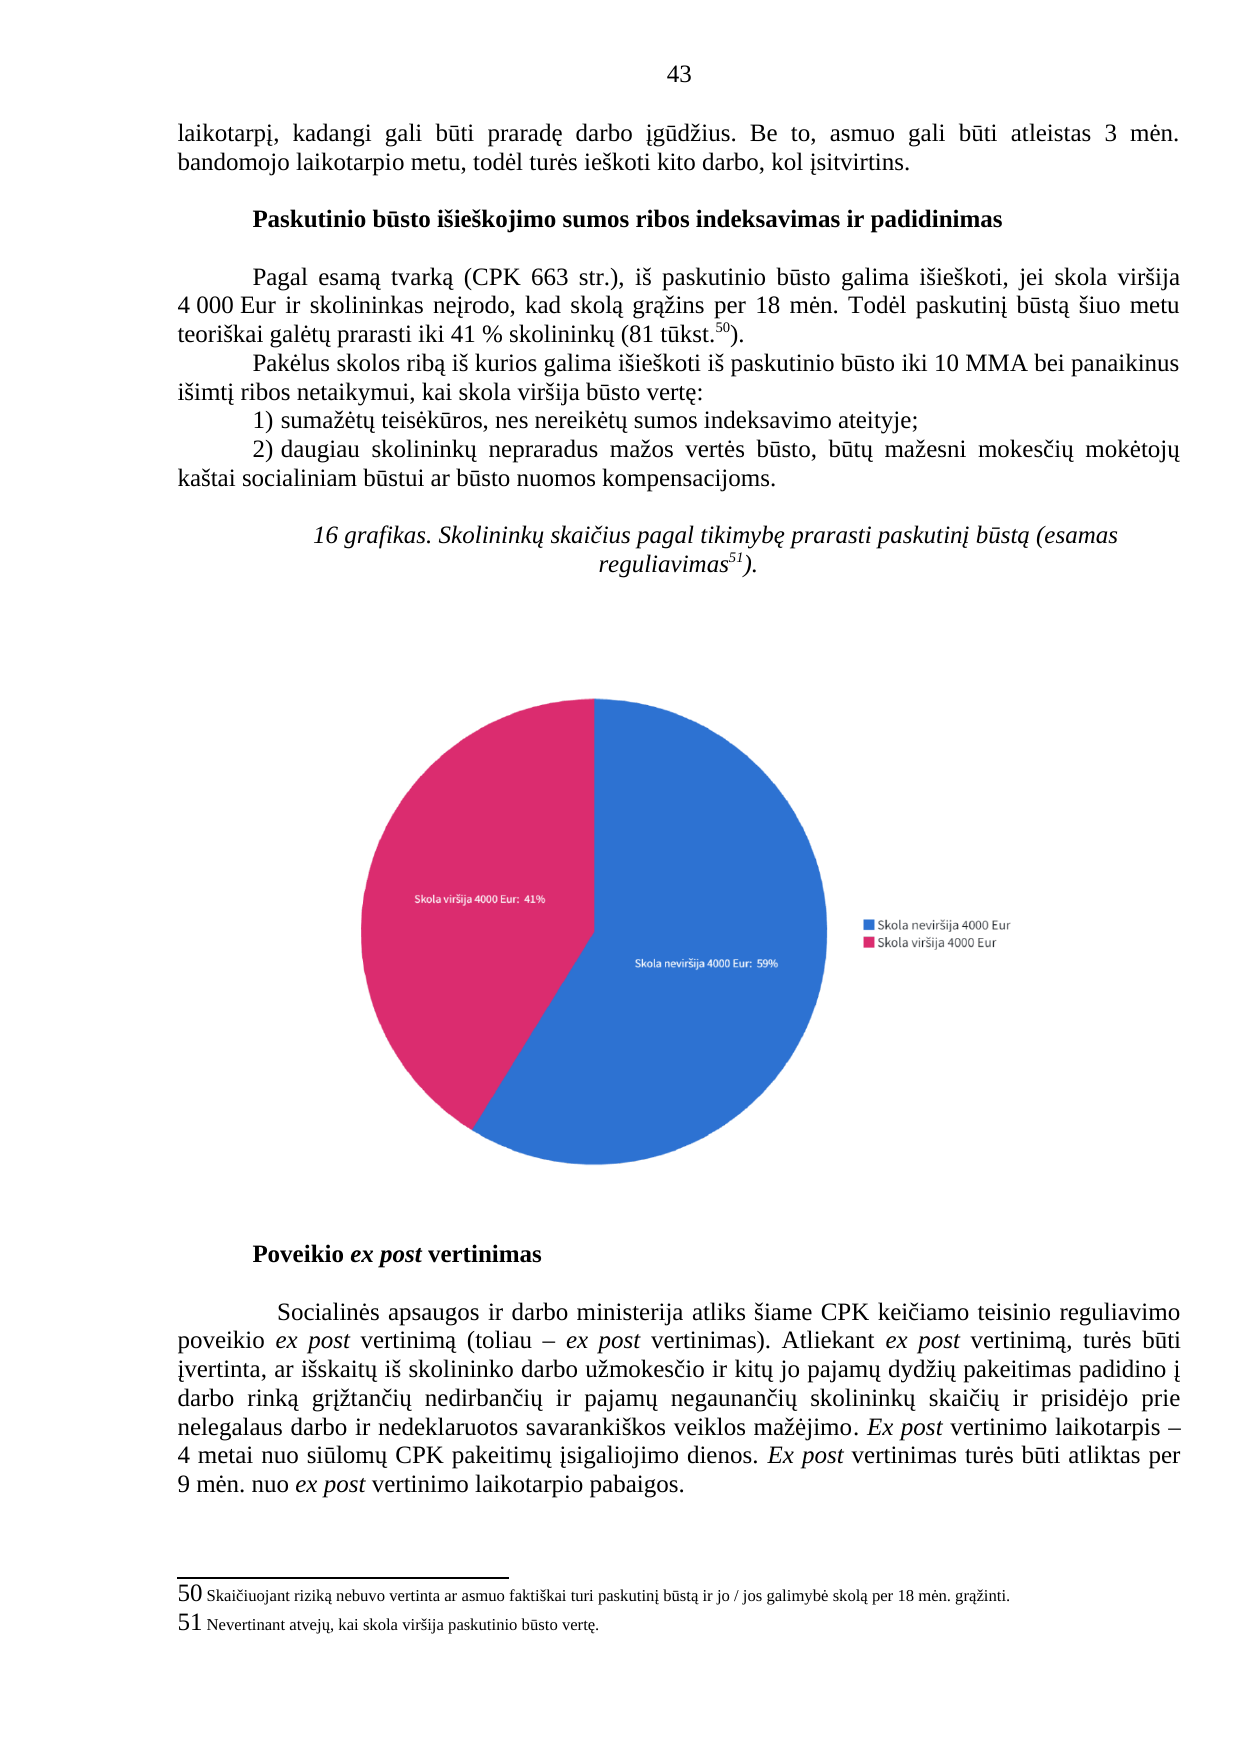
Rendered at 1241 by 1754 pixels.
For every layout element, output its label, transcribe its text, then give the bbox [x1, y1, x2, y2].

text Pagal esamą tvarką (CPK 663 str.), iš paskutinio būsto galima išieškoti, jei skola viršija 4 000 Eur ir skolininkas neįrodo, kad skolą grąžins per 18 mėn. Todėl paskutinį būstą šiuo metu teoriškai galėtų prarasti iki 41 % skolininkų (81 tūkst.). [177, 262, 1181, 348]
text Paskutinio būsto išieškojimo sumos ribos indeksavimas ir padidinimas [177, 204, 1181, 233]
text Poveikio ex post vertinimas [177, 1239, 1181, 1268]
text 1) sumažėtų teisėkūros, nes nereikėtų sumos indeksavimo ateityje; [177, 406, 1181, 434]
text laikotarpį, kadangi gali būti praradę darbo įgūdžius. Be to, asmuo gali būti atleistas 3 mėn. bandomojo laikotarpio metu, todėl turės ieškoti kito darbo, kol įsitvirtins. [177, 118, 1181, 176]
text 16 grafikas. Skolininkų skaičius pagal tikimybę prarasti paskutinį būstą (esamas reguliavimas). [177, 521, 1181, 578]
text Pakėlus skolos ribą iš kurios galima išieškoti iš paskutinio būsto iki 10 MMA bei panaikinus išimtį ribos netaikymui, kai skola viršija būsto vertę: [177, 348, 1181, 406]
text Skaičiuojant riziką nebuvo vertinta ar asmuo faktiškai turi paskutinį būstą ir jo / jos galimybė skolą per 18 mėn. grąžinti. [177, 1578, 1181, 1607]
text Socialinės apsaugos ir darbo ministerija atliks šiame CPK keičiamo teisinio reguliavimo poveikio ex post vertinimą (toliau – ex post vertinimas). Atliekant ex post vertinimą, turės būti įvertinta, ar išskaitų iš skolininko darbo užmokesčio ir kitų jo pajamų dydžių pakeitimas padidino į darbo rinką grįžtančių nedirbančių ir pajamų negaunančių skolininkų skaičių ir prisidėjo prie nelegalaus darbo ir nedeklaruotos savarankiškos veiklos mažėjimo. Ex post vertinimo laikotarpis – 4 metai nuo siūlomų CPK pakeitimų įsigaliojimo dienos. Ex post vertinimas turės būti atliktas per 9 mėn. nuo ex post vertinimo laikotarpio pabaigos. [177, 1268, 1181, 1498]
text Nevertinant atvejų, kai skola viršija paskutinio būsto vertę. [177, 1607, 1181, 1636]
text 2) daugiau skolininkų nepraradus mažos vertės būsto, būtų mažesni mokesčių mokėtojų kaštai socialiniam būstui ar būsto nuomos kompensacijoms. [177, 434, 1181, 492]
